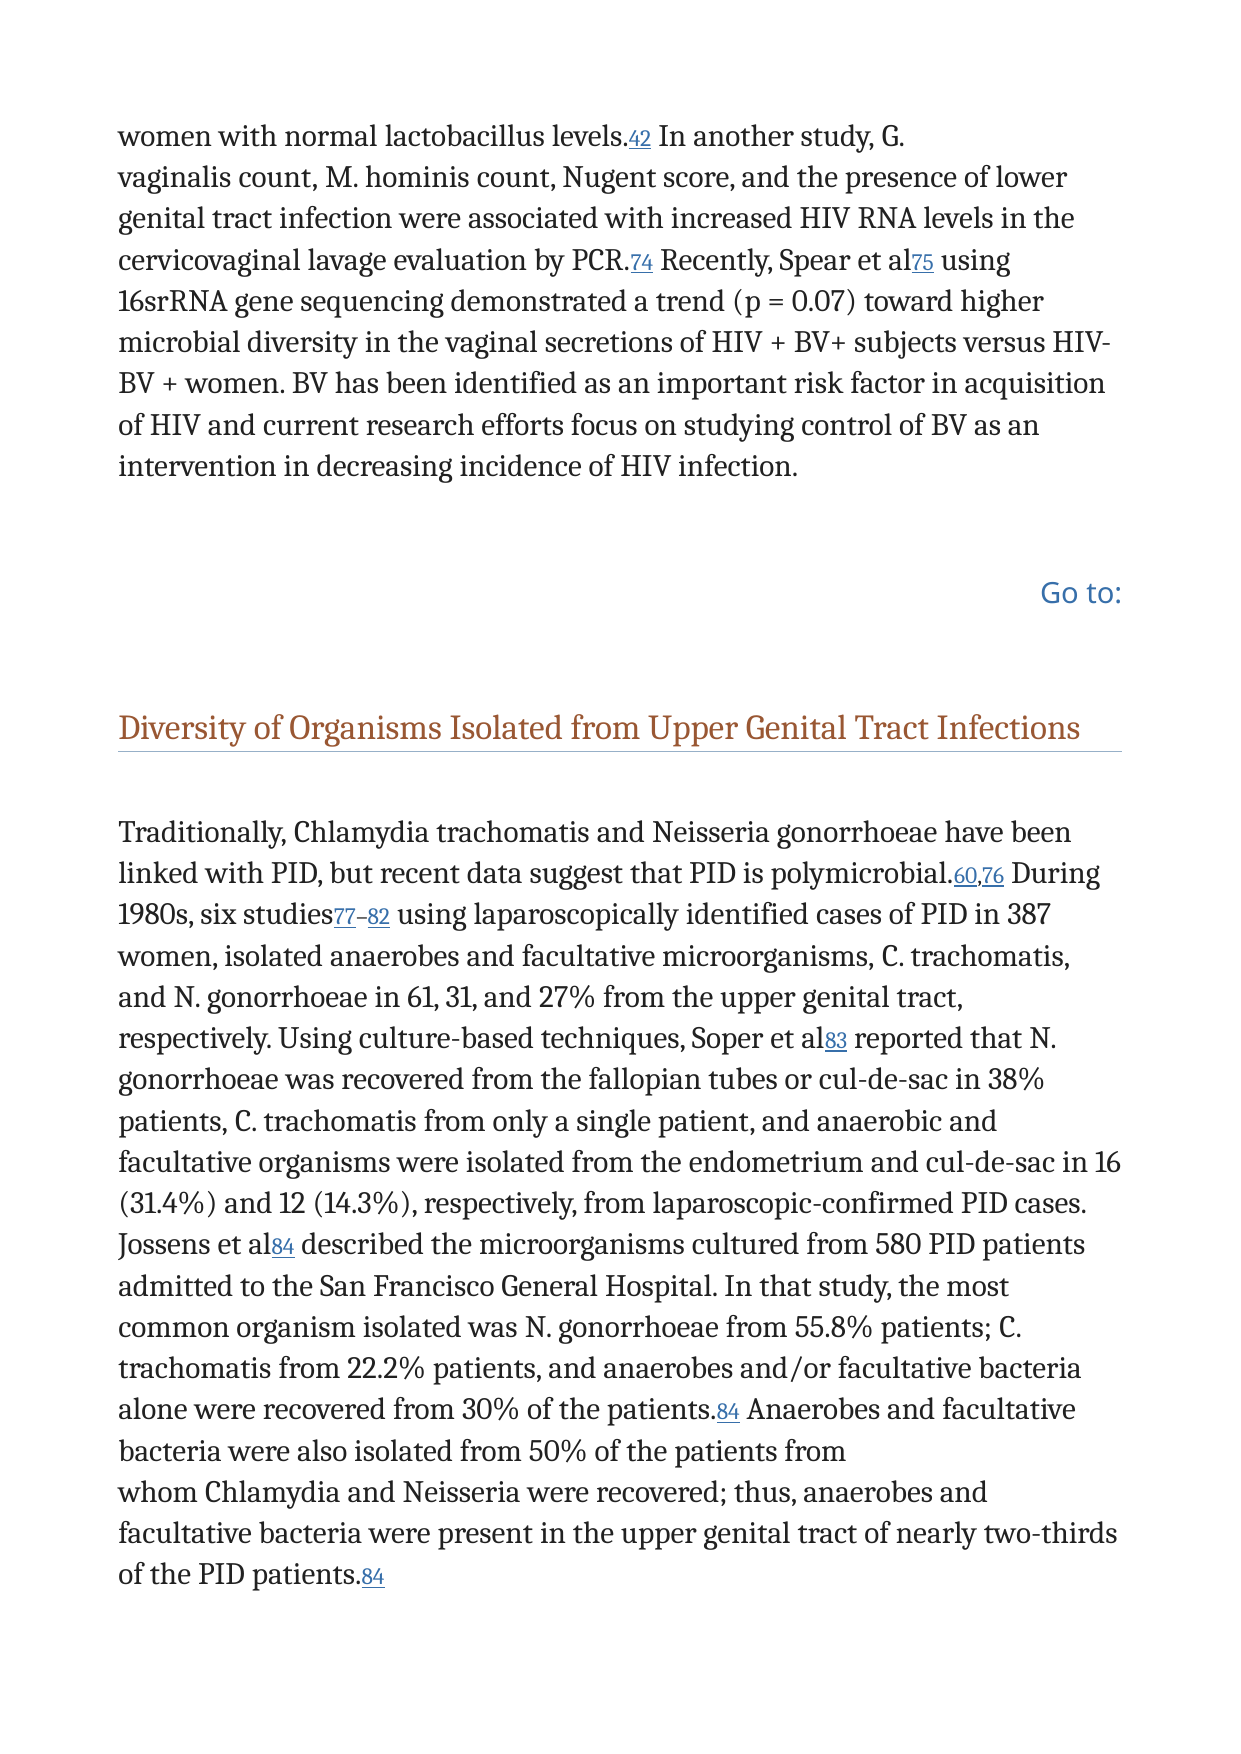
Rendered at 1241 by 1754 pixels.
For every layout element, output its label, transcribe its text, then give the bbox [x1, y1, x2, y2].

text Go to: [118, 573, 1122, 612]
text women with normal lactobacillus levels.42 In another study, G. vaginalis count, M. hominis count, Nugent score, and the presence of lower genital tract infection were associated with increased HIV RNA levels in the cervicovaginal lavage evaluation by PCR.74 Recently, Spear et al75 using 16srRNA gene sequencing demonstrated a trend (p = 0.07) toward higher microbial diversity in the vaginal secretions of HIV + BV+ subjects versus HIV-BV + women. BV has been identified as an important risk factor in acquisition of HIV and current research efforts focus on studying control of BV as an intervention in decreasing incidence of HIV infection. [118, 118, 1122, 484]
subtitle Diversity of Organisms Isolated from Upper Genital Tract Infections [118, 702, 1122, 751]
text Traditionally, Chlamydia trachomatis and Neisseria gonorrhoeae have been linked with PID, but recent data suggest that PID is polymicrobial.60,76 During 1980s, six studies77–82 using laparoscopically identified cases of PID in 387 women, isolated anaerobes and facultative microorganisms, C. trachomatis, and N. gonorrhoeae in 61, 31, and 27% from the upper genital tract, respectively. Using culture-based techniques, Soper et al83 reported that N. gonorrhoeae was recovered from the fallopian tubes or cul-de-sac in 38% patients, C. trachomatis from only a single patient, and anaerobic and facultative organisms were isolated from the endometrium and cul-de-sac in 16 (31.4%) and 12 (14.3%), respectively, from laparoscopic-confirmed PID cases. Jossens et al84 described the microorganisms cultured from 580 PID patients admitted to the San Francisco General Hospital. In that study, the most common organism isolated was N. gonorrhoeae from 55.8% patients; C. trachomatis from 22.2% patients, and anaerobes and/or facultative bacteria alone were recovered from 30% of the patients.84 Anaerobes and facultative bacteria were also isolated from 50% of the patients from whom Chlamydia and Neisseria were recovered; thus, anaerobes and facultative bacteria were present in the upper genital tract of nearly two-thirds of the PID patients.84 [118, 814, 1122, 1592]
